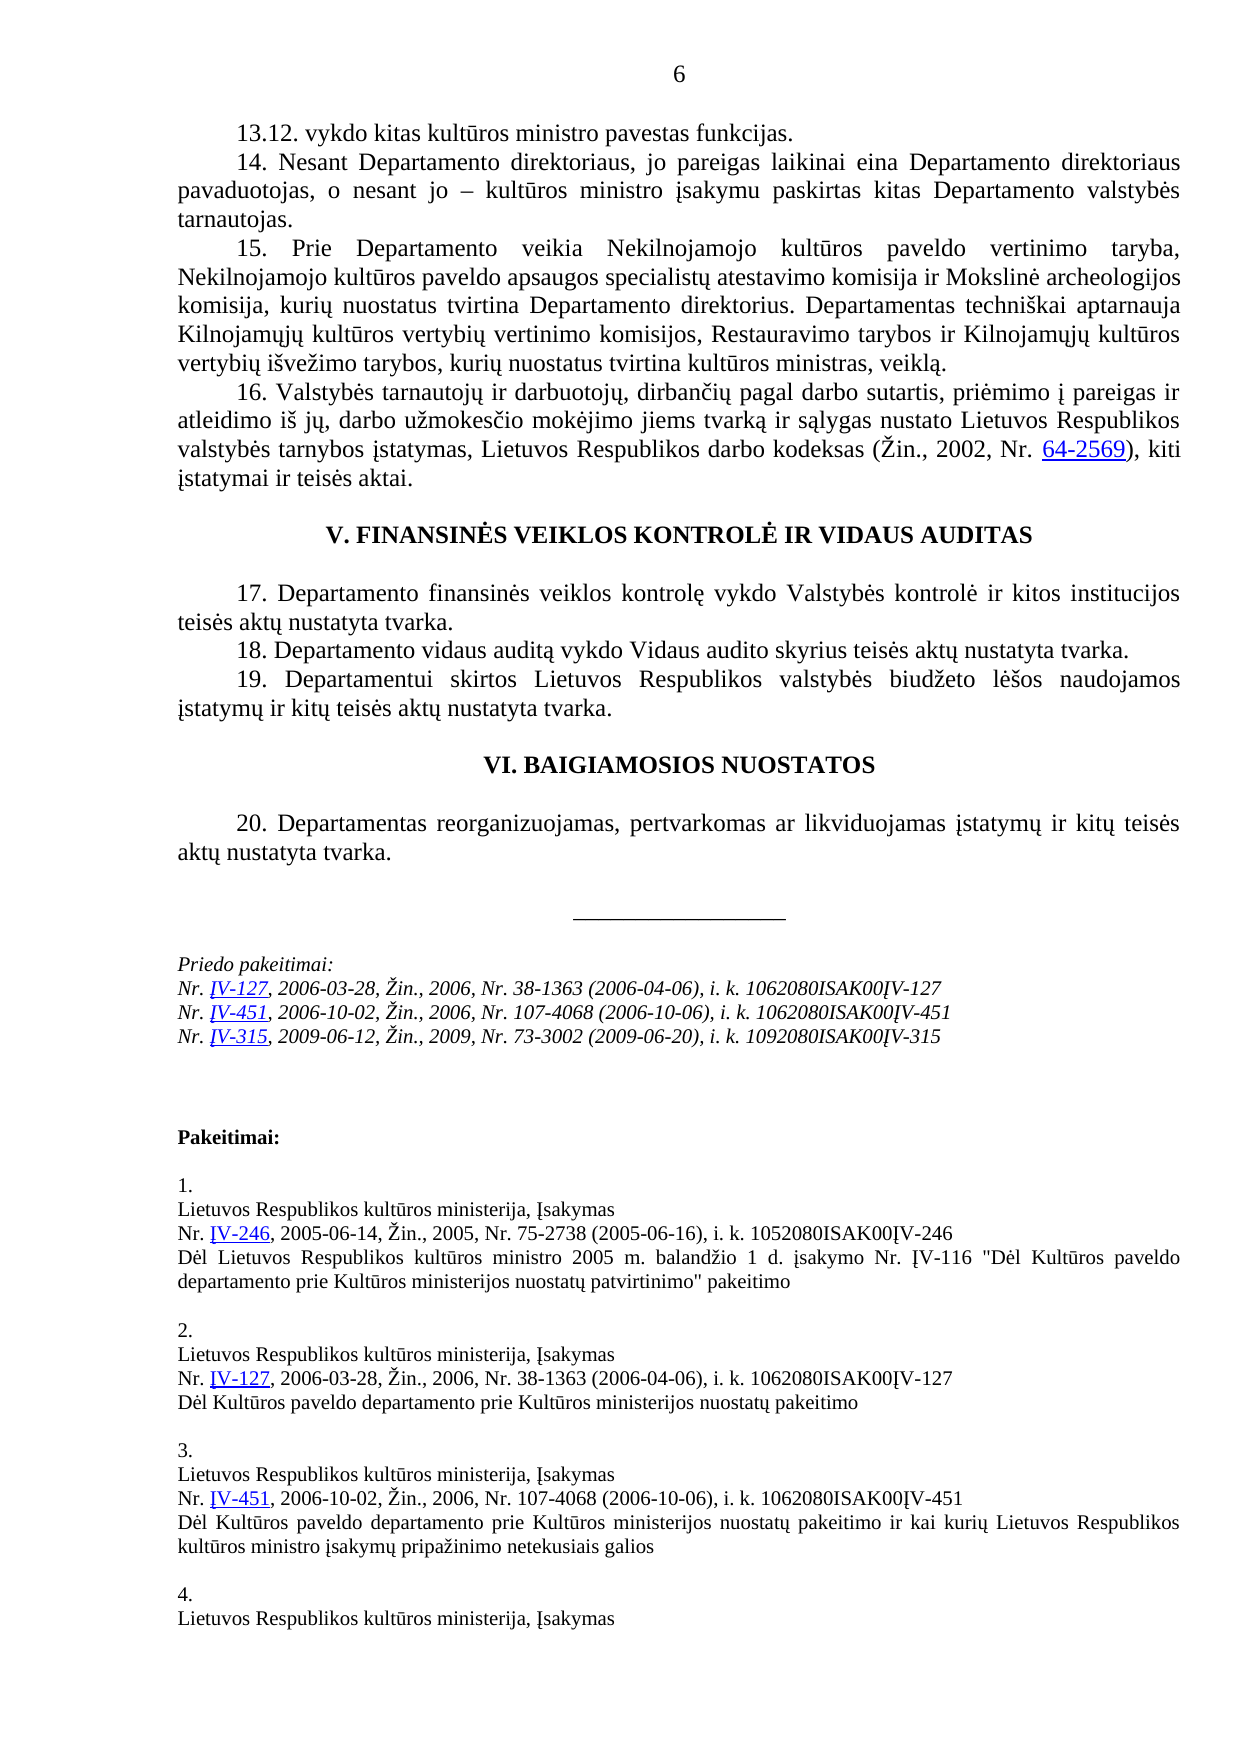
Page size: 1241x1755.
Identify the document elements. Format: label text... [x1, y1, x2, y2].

text 20. Departamentas reorganizuojamas, pertvarkomas ar likviduojamas įstatymų ir kitų teisės aktų nustatyta tvarka. [177, 808, 1181, 866]
text Pakeitimai: [177, 1125, 1181, 1149]
text 17. Departamento finansinės veiklos kontrolę vykdo Valstybės kontrolė ir kitos institucijos teisės aktų nustatyta tvarka. [177, 578, 1181, 636]
text Priedo pakeitimai: [177, 952, 1181, 976]
text 19. Departamentui skirtos Lietuvos Respublikos valstybės biudžeto lėšos naudojamos įstatymų ir kitų teisės aktų nustatyta tvarka. [177, 664, 1181, 722]
text Nr. ĮV-246, 2005-06-14, Žin., 2005, Nr. 75-2738 (2005-06-16), i. k. 1052080ISAK00ĮV-246 [177, 1221, 1181, 1245]
text Dėl Lietuvos Respublikos kultūros ministro 2005 m. balandžio 1 d. įsakymo Nr. ĮV-116 "Dėl Kultūros paveldo departamento prie Kultūros ministerijos nuostatų patvirtinimo" pakeitimo [177, 1245, 1181, 1293]
text 4. [177, 1582, 1181, 1606]
text _________________ [177, 894, 1181, 923]
text 1. [177, 1173, 1181, 1197]
text 13.12. vykdo kitas kultūros ministro pavestas funkcijas. [177, 118, 1181, 147]
text Nr. ĮV-127, 2006-03-28, Žin., 2006, Nr. 38-1363 (2006-04-06), i. k. 1062080ISAK00ĮV-127 [177, 1366, 1181, 1390]
text 3. [177, 1438, 1181, 1462]
text Lietuvos Respublikos kultūros ministerija, Įsakymas [177, 1342, 1181, 1366]
text Lietuvos Respublikos kultūros ministerija, Įsakymas [177, 1606, 1181, 1630]
text 18. Departamento vidaus auditą vykdo Vidaus audito skyrius teisės aktų nustatyta tvarka. [177, 636, 1181, 664]
text Lietuvos Respublikos kultūros ministerija, Įsakymas [177, 1197, 1181, 1221]
text 15. Prie Departamento veikia Nekilnojamojo kultūros paveldo vertinimo taryba, Nekilnojamojo kultūros paveldo apsaugos specialistų atestavimo komisija ir Mokslinė archeologijos komisija, kurių nuostatus tvirtina Departamento direktorius. Departamentas techniškai aptarnauja Kilnojamųjų kultūros vertybių vertinimo komisijos, Restauravimo tarybos ir Kilnojamųjų kultūros vertybių išvežimo tarybos, kurių nuostatus tvirtina kultūros ministras, veiklą. [177, 233, 1181, 377]
text Nr. ĮV-451, 2006-10-02, Žin., 2006, Nr. 107-4068 (2006-10-06), i. k. 1062080ISAK00ĮV-451 [177, 1486, 1181, 1510]
text Dėl Kultūros paveldo departamento prie Kultūros ministerijos nuostatų pakeitimo [177, 1390, 1181, 1414]
text 16. Valstybės tarnautojų ir darbuotojų, dirbančių pagal darbo sutartis, priėmimo į pareigas ir atleidimo iš jų, darbo užmokesčio mokėjimo jiems tvarką ir sąlygas nustato Lietuvos Respublikos valstybės tarnybos įstatymas, Lietuvos Respublikos darbo kodeksas (Žin., 2002, Nr. 64-2569), kiti įstatymai ir teisės aktai. [177, 377, 1181, 492]
text Nr. ĮV-451, 2006-10-02, Žin., 2006, Nr. 107-4068 (2006-10-06), i. k. 1062080ISAK00ĮV-451 [177, 1000, 1181, 1024]
text VI. BAIGIAMOSIOS NUOSTATOS [177, 751, 1181, 779]
text Nr. ĮV-315, 2009-06-12, Žin., 2009, Nr. 73-3002 (2009-06-20), i. k. 1092080ISAK00ĮV-315 [177, 1024, 1181, 1048]
text Dėl Kultūros paveldo departamento prie Kultūros ministerijos nuostatų pakeitimo ir kai kurių Lietuvos Respublikos kultūros ministro įsakymų pripažinimo netekusiais galios [177, 1510, 1181, 1558]
text V. FINANSINĖS VEIKLOS KONTROLĖ IR VIDAUS AUDITAS [177, 521, 1181, 549]
text Lietuvos Respublikos kultūros ministerija, Įsakymas [177, 1462, 1181, 1486]
text 2. [177, 1317, 1181, 1342]
text 14. Nesant Departamento direktoriaus, jo pareigas laikinai eina Departamento direktoriaus pavaduotojas, o nesant jo – kultūros ministro įsakymu paskirtas kitas Departamento valstybės tarnautojas. [177, 147, 1181, 233]
text Nr. ĮV-127, 2006-03-28, Žin., 2006, Nr. 38-1363 (2006-04-06), i. k. 1062080ISAK00ĮV-127 [177, 976, 1181, 1000]
